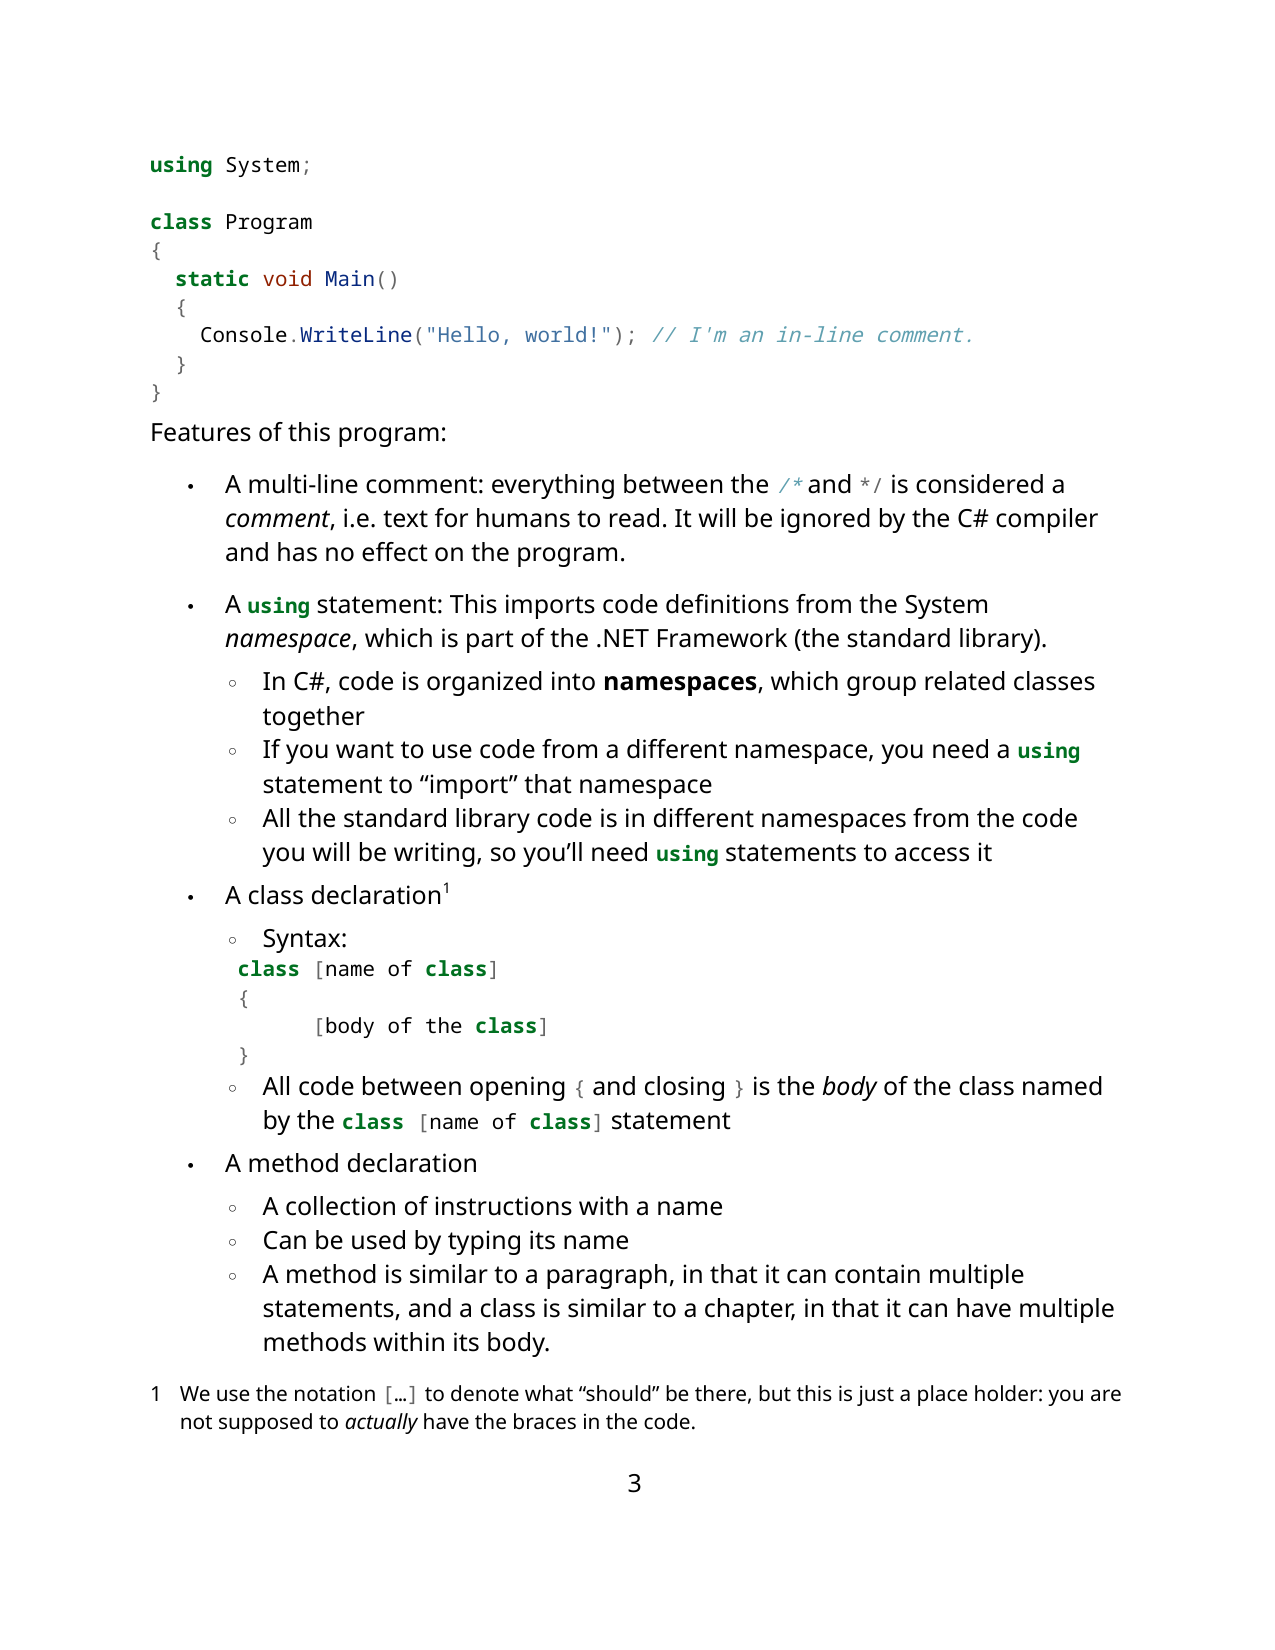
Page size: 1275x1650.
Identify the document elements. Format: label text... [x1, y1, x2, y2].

list A multi-line comment: everything between the /* and */ is considered a comment, i.e. text for humans to read. It will be ignored by the C# compiler and has no effect on the program. [187, 467, 1125, 569]
list We use the notation […] to denote what “should” be there, but this is just a place holder: you are not supposed to actually have the braces in the code. [150, 1379, 1125, 1436]
list A method is similar to a paragraph, in that it can contain multiple statements, and a class is similar to a chapter, in that it can have multiple methods within its body. [225, 1256, 1125, 1359]
text using System; [150, 150, 1125, 178]
list [body of the class] [187, 1011, 1125, 1040]
list In C#, code is organized into namespaces, which group related classes together [225, 664, 1125, 732]
list class [name of class] [187, 954, 1125, 983]
list A collection of instructions with a name [225, 1188, 1125, 1222]
text Console.WriteLine("Hello, world!"); // I'm an in-line comment. [150, 321, 1125, 349]
text } [150, 377, 1125, 406]
list Syntax: [225, 920, 1125, 954]
list If you want to use code from a different namespace, you need a using statement to “import” that namespace [225, 732, 1125, 800]
list All code between opening { and closing } is the body of the class named by the class [name of class] statement [225, 1068, 1125, 1136]
text Features of this program: [150, 415, 1125, 449]
text } [150, 349, 1125, 377]
list A class declaration [187, 877, 1125, 911]
list Can be used by typing its name [225, 1222, 1125, 1256]
list { [187, 983, 1125, 1011]
text { [150, 235, 1125, 264]
list A using statement: This imports code definitions from the System namespace, which is part of the .NET Framework (the standard library). [187, 587, 1125, 655]
text class Program [150, 207, 1125, 235]
list All the standard library code is in different namespaces from the code you will be writing, so you’ll need using statements to access it [225, 800, 1125, 868]
text static void Main() [150, 264, 1125, 292]
list } [187, 1040, 1125, 1068]
list A method declaration [187, 1145, 1125, 1179]
text { [150, 292, 1125, 321]
